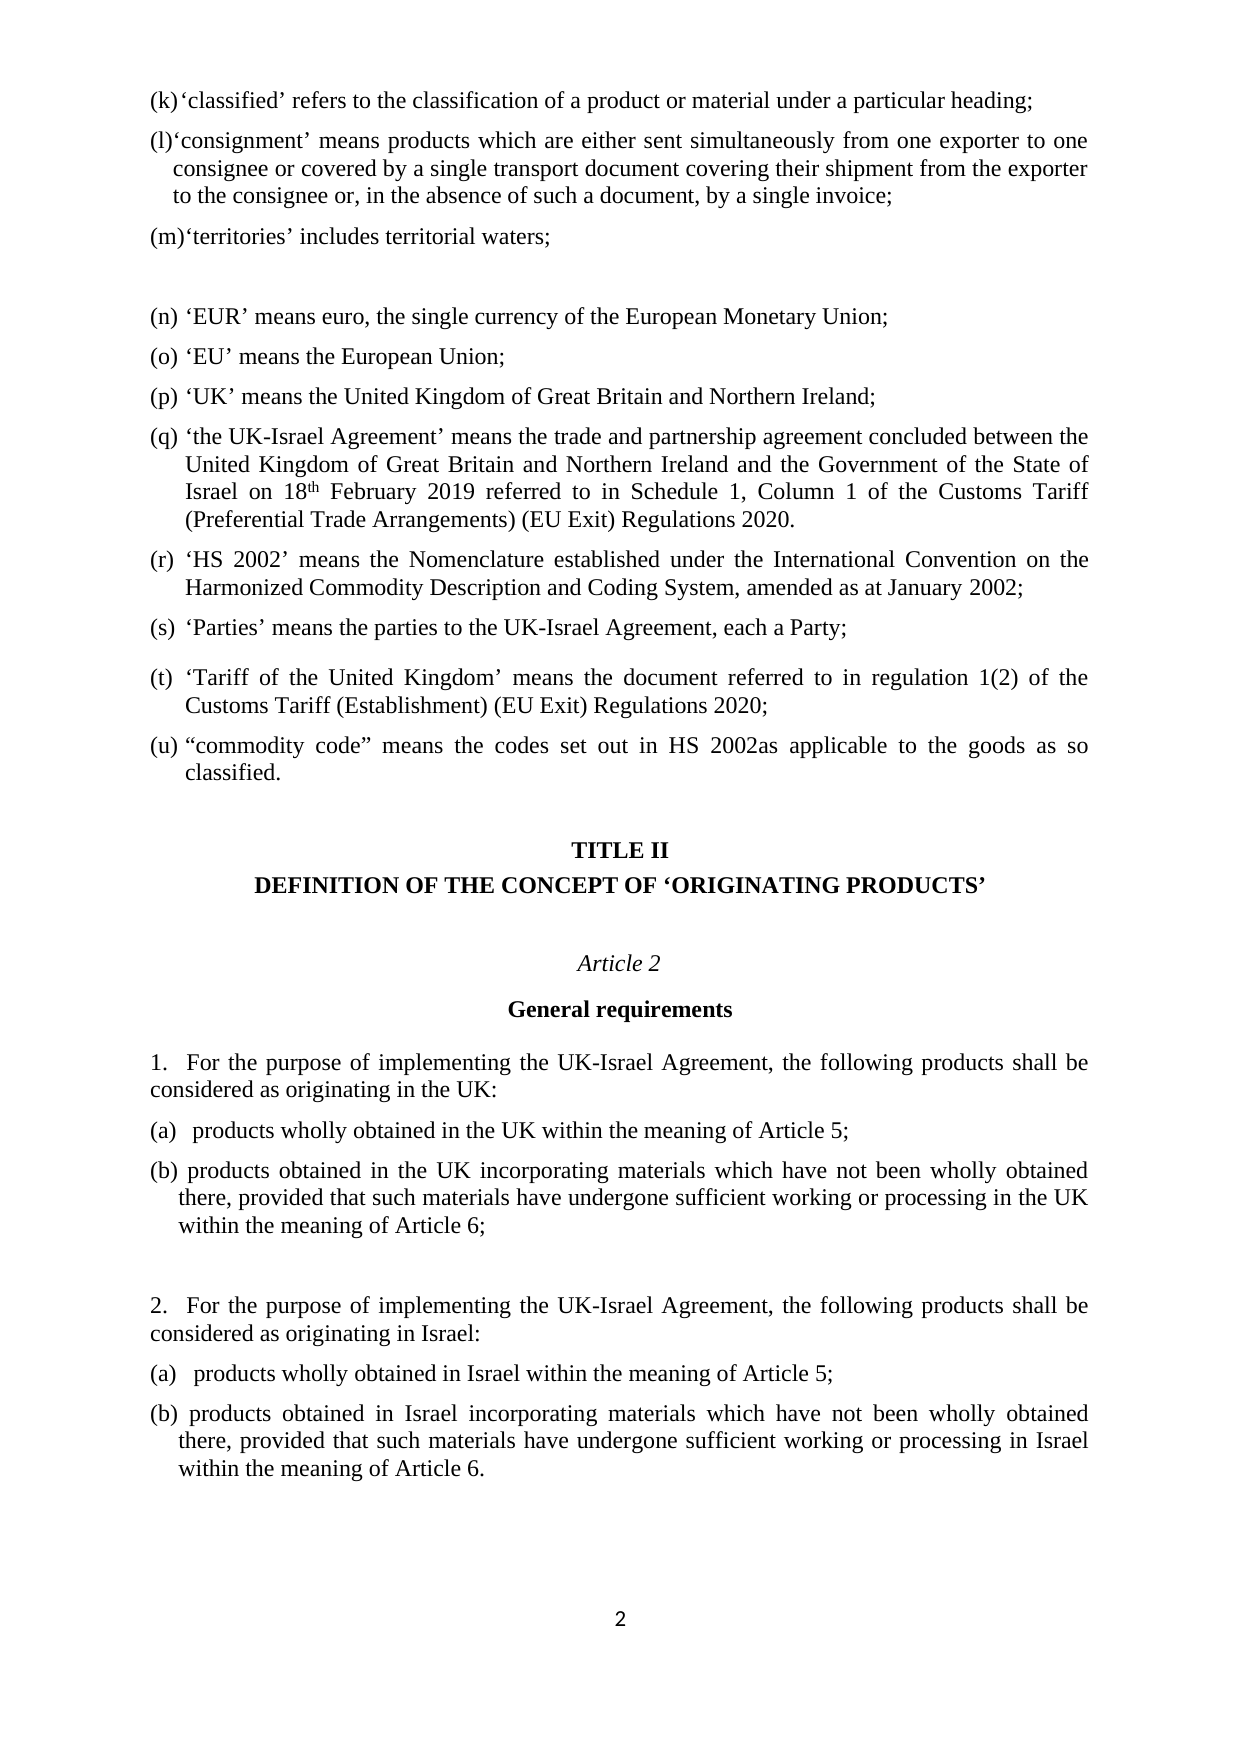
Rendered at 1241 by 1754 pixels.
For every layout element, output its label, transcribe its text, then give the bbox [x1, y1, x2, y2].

table_header products wholly obtained in the UK within the meaning of Article 5; [186, 1103, 1090, 1143]
table_header (a) [150, 1346, 187, 1386]
text 1. For the purpose of implementing the UK-Israel Agreement, the following products shall be considered as originating in the UK: [150, 1048, 1090, 1103]
subtitle DEFINITION OF THE CONCEPT OF ‘ORIGINATING PRODUCTS’ [150, 871, 1090, 899]
table_header products wholly obtained in Israel within the meaning of Article 5; [187, 1346, 1090, 1386]
table_cell (q) [150, 410, 185, 533]
table_cell ‘HS 2002’ means the Nomenclature established under the International Convention on the Harmonized Commodity Description and Coding System, amended as at January 2002; [185, 533, 1090, 600]
table_cell (u) [150, 718, 185, 786]
table_header (a) [150, 1103, 186, 1143]
table_header (b) [150, 1143, 178, 1238]
table_cell “commodity code” means the codes set out in HS 2002as applicable to the goods as so classified. [185, 718, 1090, 786]
table_header [620, 1239, 1090, 1279]
table_header (b) [150, 1386, 178, 1482]
table_cell ‘EUR’ means euro, the single currency of the European Monetary Union; [185, 289, 1090, 329]
table_cell ‘EU’ means the European Union; ‘UK’ means the United Kingdom of Great Britain and Northern Ireland; [185, 330, 1090, 410]
text General requirements [150, 995, 1090, 1023]
table_header ‘territories’ includes territorial waters; [185, 209, 1090, 289]
table_header [150, 1239, 620, 1279]
table_cell (r) [150, 533, 185, 600]
text 2. For the purpose of implementing the UK-Israel Agreement, the following products shall be considered as originating in Israel: [150, 1291, 1090, 1346]
table_cell (n) [150, 289, 185, 329]
table_header (m) [150, 209, 185, 289]
table_header ‘classified’ refers to the classification of a product or material under a particular heading; [180, 74, 1090, 114]
table_header ‘consignment’ means products which are either sent simultaneously from one exporter to one consignee or covered by a single transport document covering their shipment from the exporter to the consignee or, in the absence of such a document, by a single invoice; [173, 114, 1090, 209]
table_header products obtained in the UK incorporating materials which have not been wholly obtained there, provided that such materials have undergone sufficient working or processing in the UK within the meaning of Article 6; [178, 1143, 1090, 1238]
table_cell (s) [150, 600, 185, 651]
table_header products obtained in Israel incorporating materials which have not been wholly obtained there, provided that such materials have undergone sufficient working or processing in Israel within the meaning of Article 6. [178, 1386, 1090, 1482]
table_cell ‘Tariff of the United Kingdom’ means the document referred to in regulation 1(2) of the Customs Tariff (Establishment) (EU Exit) Regulations 2020; [185, 651, 1090, 718]
table_cell (t) [150, 651, 185, 718]
table_cell ‘the UK-Israel Agreement’ means the trade and partnership agreement concluded between the United Kingdom of Great Britain and Northern Ireland and the Government of the State of Israel on 18th February 2019 referred to in Schedule 1, Column 1 of the Customs Tariff (Preferential Trade Arrangements) (EU Exit) Regulations 2020. [185, 410, 1090, 533]
table_header (l) [150, 114, 173, 209]
table_header (k) [150, 74, 180, 114]
table_cell (o) (p) [150, 330, 185, 410]
text TITLE II [150, 836, 1090, 863]
text Article 2 [150, 949, 1090, 977]
table_cell ‘Parties’ means the parties to the UK-Israel Agreement, each a Party; [185, 600, 1090, 651]
